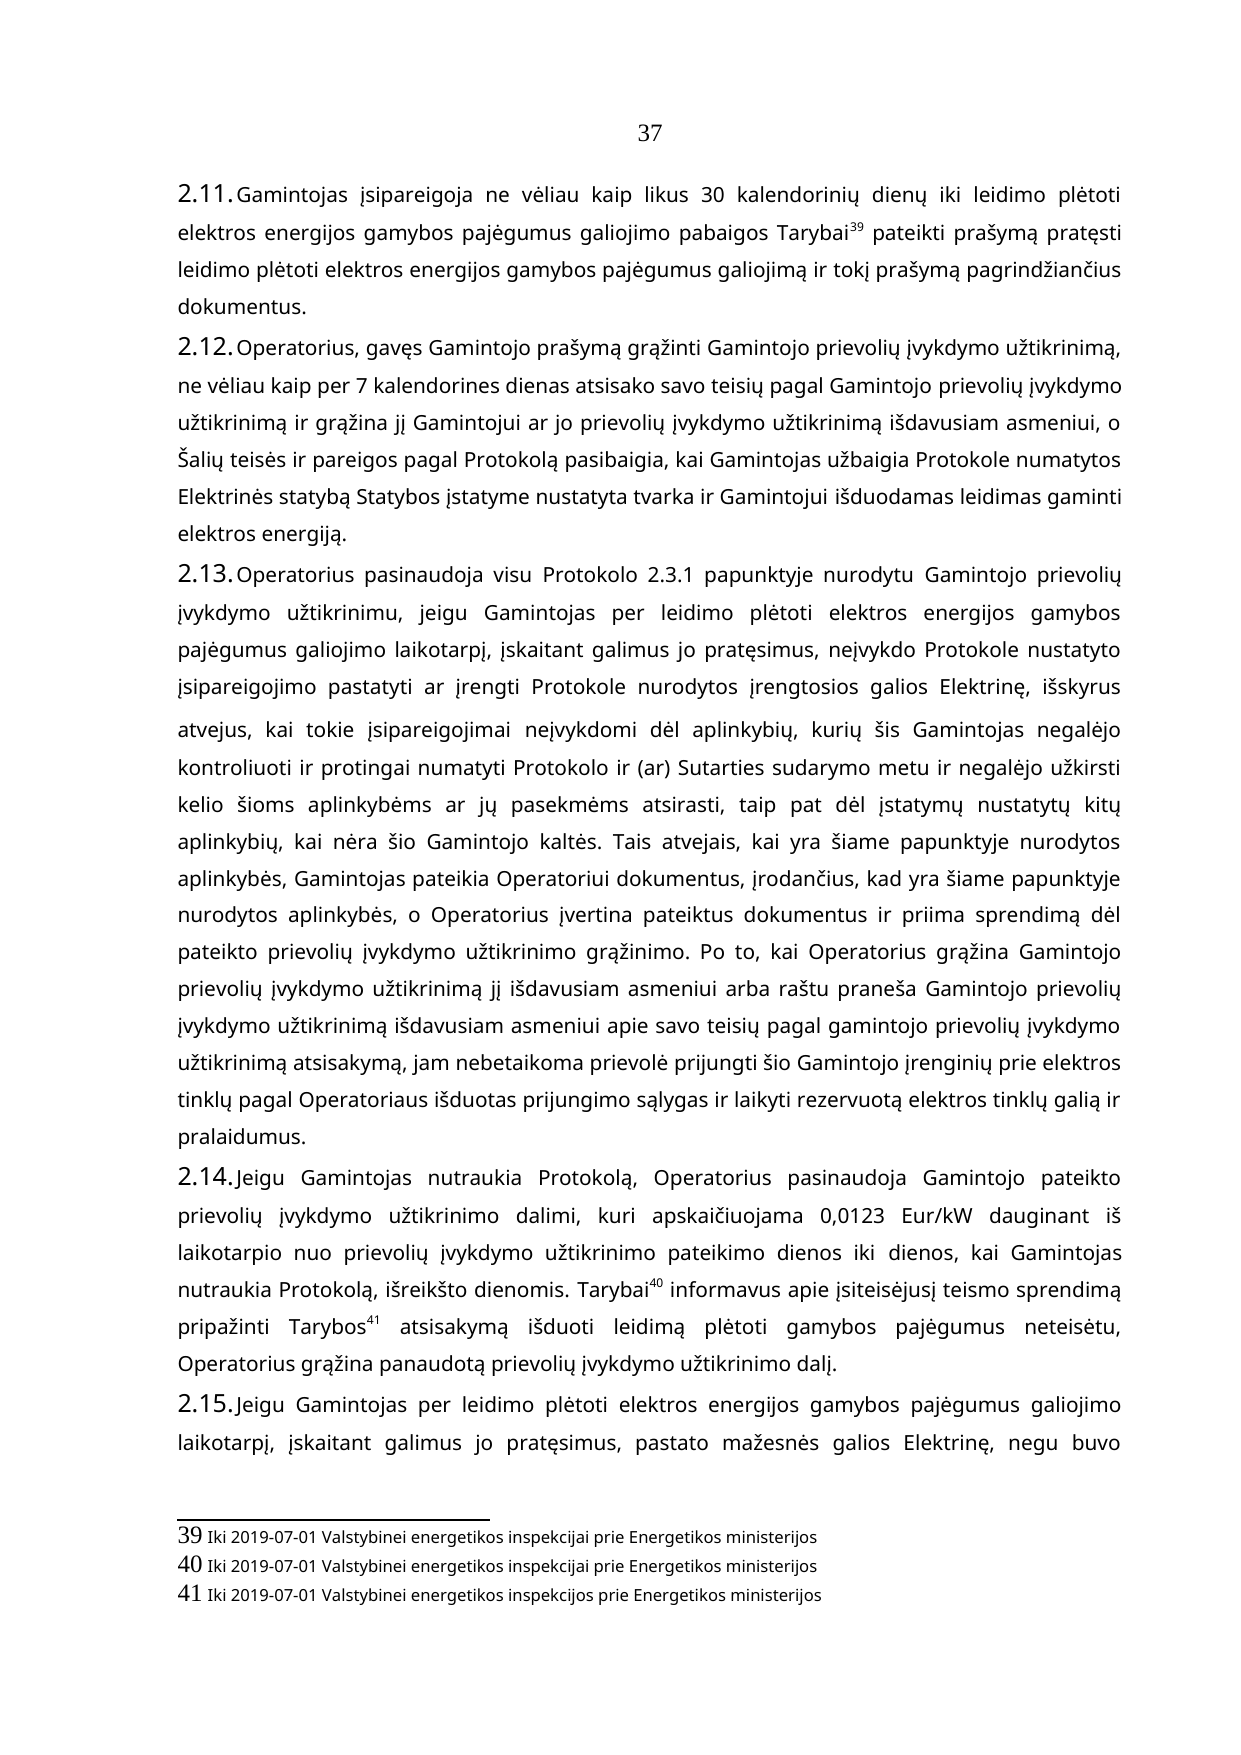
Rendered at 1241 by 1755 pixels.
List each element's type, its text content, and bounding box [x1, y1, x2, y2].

text 2.12. Operatorius, gavęs Gamintojo prašymą grąžinti Gamintojo prievolių įvykdymo užtikrinimą, ne vėliau kaip per 7 kalendorines dienas atsisako savo teisių pagal Gamintojo prievolių įvykdymo užtikrinimą ir grąžina jį Gamintojui ar jo prievolių įvykdymo užtikrinimą išdavusiam asmeniui, o Šalių teisės ir pareigos pagal Protokolą pasibaigia, kai Gamintojas užbaigia Protokole numatytos Elektrinės statybą Statybos įstatyme nustatyta tvarka ir Gamintojui išduodamas leidimas gaminti elektros energiją. [177, 329, 1122, 547]
text Iki 2019-07-01 Valstybinei energetikos inspekcijai prie Energetikos ministerijos [177, 1520, 1122, 1549]
text 2.11. Gamintojas įsipareigoja ne vėliau kaip likus 30 kalendorinių dienų iki leidimo plėtoti elektros energijos gamybos pajėgumus galiojimo pabaigos Tarybai pateikti prašymą pratęsti leidimo plėtoti elektros energijos gamybos pajėgumus galiojimą ir tokį prašymą pagrindžiančius dokumentus. [177, 176, 1122, 320]
text Iki 2019-07-01 Valstybinei energetikos inspekcijai prie Energetikos ministerijos [177, 1549, 1122, 1578]
text 2.14. Jeigu Gamintojas nutraukia Protokolą, Operatorius pasinaudoja Gamintojo pateikto prievolių įvykdymo užtikrinimo dalimi, kuri apskaičiuojama 0,0123 Eur/kW dauginant iš laikotarpio nuo prievolių įvykdymo užtikrinimo pateikimo dienos iki dienos, kai Gamintojas nutraukia Protokolą, išreikšto dienomis. Tarybai informavus apie įsiteisėjusį teismo sprendimą pripažinti Tarybos atsisakymą išduoti leidimą plėtoti gamybos pajėgumus neteisėtu, Operatorius grąžina panaudotą prievolių įvykdymo užtikrinimo dalį. [177, 1159, 1122, 1377]
text 2.15. Jeigu Gamintojas per leidimo plėtoti elektros energijos gamybos pajėgumus galiojimo laikotarpį, įskaitant galimus jo pratęsimus, pastato mažesnės galios Elektrinę, negu buvo [177, 1386, 1122, 1456]
text Iki 2019-07-01 Valstybinei energetikos inspekcijos prie Energetikos ministerijos [177, 1578, 1122, 1607]
text 2.13. Operatorius pasinaudoja visu Protokolo 2.3.1 papunktyje nurodytu Gamintojo prievolių įvykdymo užtikrinimu, jeigu Gamintojas per leidimo plėtoti elektros energijos gamybos pajėgumus galiojimo laikotarpį, įskaitant galimus jo pratęsimus, neįvykdo Protokole nustatyto įsipareigojimo pastatyti ar įrengti Protokole nurodytos įrengtosios galios Elektrinę, išskyrus atvejus, kai tokie įsipareigojimai neįvykdomi dėl aplinkybių, kurių šis Gamintojas negalėjo kontroliuoti ir protingai numatyti Protokolo ir (ar) Sutarties sudarymo metu ir negalėjo užkirsti kelio šioms aplinkybėms ar jų pasekmėms atsirasti, taip pat dėl įstatymų nustatytų kitų aplinkybių, kai nėra šio Gamintojo kaltės. Tais atvejais, kai yra šiame papunktyje nurodytos aplinkybės, Gamintojas pateikia Operatoriui dokumentus, įrodančius, kad yra šiame papunktyje nurodytos aplinkybės, o Operatorius įvertina pateiktus dokumentus ir priima sprendimą dėl pateikto prievolių įvykdymo užtikrinimo grąžinimo. Po to, kai Operatorius grąžina Gamintojo prievolių įvykdymo užtikrinimą jį išdavusiam asmeniui arba raštu praneša Gamintojo prievolių įvykdymo užtikrinimą išdavusiam asmeniui apie savo teisių pagal gamintojo prievolių įvykdymo užtikrinimą atsisakymą, jam nebetaikoma prievolė prijungti šio Gamintojo įrenginių prie elektros tinklų pagal Operatoriaus išduotas prijungimo sąlygas ir laikyti rezervuotą elektros tinklų galią ir pralaidumus. [177, 556, 1122, 1150]
